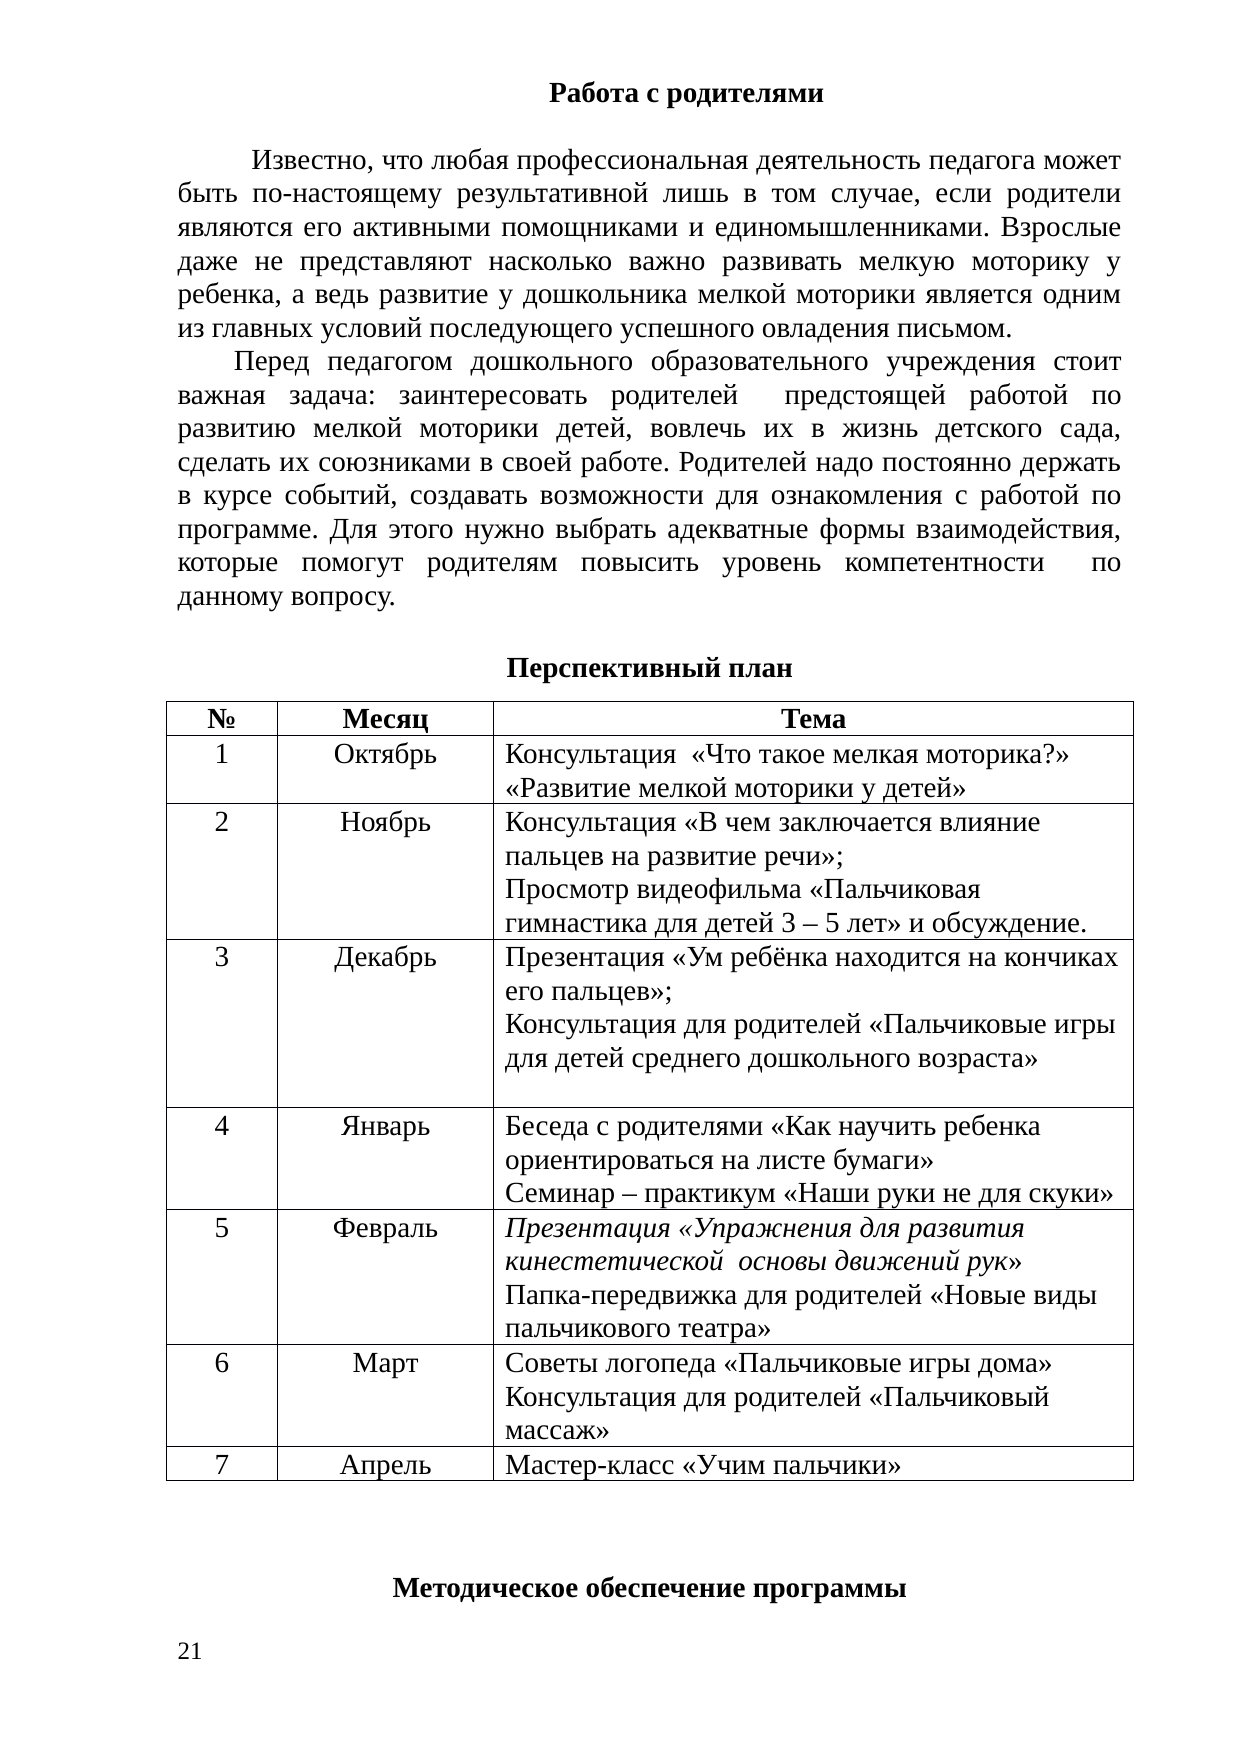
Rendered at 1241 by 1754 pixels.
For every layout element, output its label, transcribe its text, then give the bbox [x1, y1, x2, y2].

table_cell Мастер-класс «Учим пальчики» [494, 1447, 1133, 1480]
table_cell Беседа с родителями «Как научить ребенка ориентироваться на листе бумаги» Семинар – практикум «Наши руки не для скуки» [494, 1108, 1133, 1209]
text Работа с родителями [251, 75, 1122, 108]
table_cell 4 [167, 1108, 277, 1209]
table_cell Советы логопеда «Пальчиковые игры дома» Консультация для родителей «Пальчиковый массаж» [494, 1345, 1133, 1446]
text Известно, что любая профессиональная деятельность педагога может быть по-настоящему результативной лишь в том случае, если родители являются его активными помощниками и единомышленниками. Взрослые даже не представляют насколько важно развивать мелкую моторику у ребенка, а ведь развитие у дошкольника мелкой моторики является одним из главных условий последующего успешного овладения письмом. [177, 142, 1122, 343]
table_cell 7 [167, 1447, 277, 1480]
table_cell 5 [167, 1210, 277, 1344]
table_cell 6 [167, 1345, 277, 1446]
table_cell 3 [167, 940, 277, 1107]
text Перед педагогом дошкольного образовательного учреждения стоит важная задача: заинтересовать родителей предстоящей работой по развитию мелкой моторики детей, вовлечь их в жизнь детского сада, сделать их союзниками в своей работе. Родителей надо постоянно держать в курсе событий, создавать возможности для ознакомления с работой по программе. Для этого нужно выбрать адекватные формы взаимодействия, которые помогут родителям повысить уровень компетентности по данному вопросу. [177, 343, 1122, 612]
table_cell Ноябрь [278, 804, 493, 938]
table_cell Консультация «Что такое мелкая моторика?» «Развитие мелкой моторики у детей» [494, 736, 1133, 803]
table_cell Презентация «Ум ребёнка находится на кончиках его пальцев»; Консультация для родителей «Пальчиковые игры для детей среднего дошкольного возраста» [494, 940, 1133, 1107]
table_cell Январь [278, 1108, 493, 1209]
table_cell Февраль [278, 1210, 493, 1344]
text Перспективный план [177, 650, 1122, 684]
table_cell Март [278, 1345, 493, 1446]
table_header Месяц [278, 702, 493, 735]
table_cell 1 [167, 736, 277, 803]
table_cell Октябрь [278, 736, 493, 803]
table_header № [167, 702, 277, 735]
table_cell Декабрь [278, 940, 493, 1107]
table_header Тема [494, 702, 1133, 735]
text Методическое обеспечение программы [177, 1570, 1122, 1604]
table_cell Презентация «Упражнения для развития кинестетической основы движений рук» Папка-передвижка для родителей «Новые виды пальчикового театра» [494, 1210, 1133, 1344]
table_cell Консультация «В чем заключается влияние пальцев на развитие речи»; Просмотр видеофильма «Пальчиковая гимнастика для детей 3 – 5 лет» и обсуждение. [494, 804, 1133, 938]
table_cell Апрель [278, 1447, 493, 1480]
table_cell 2 [167, 804, 277, 938]
